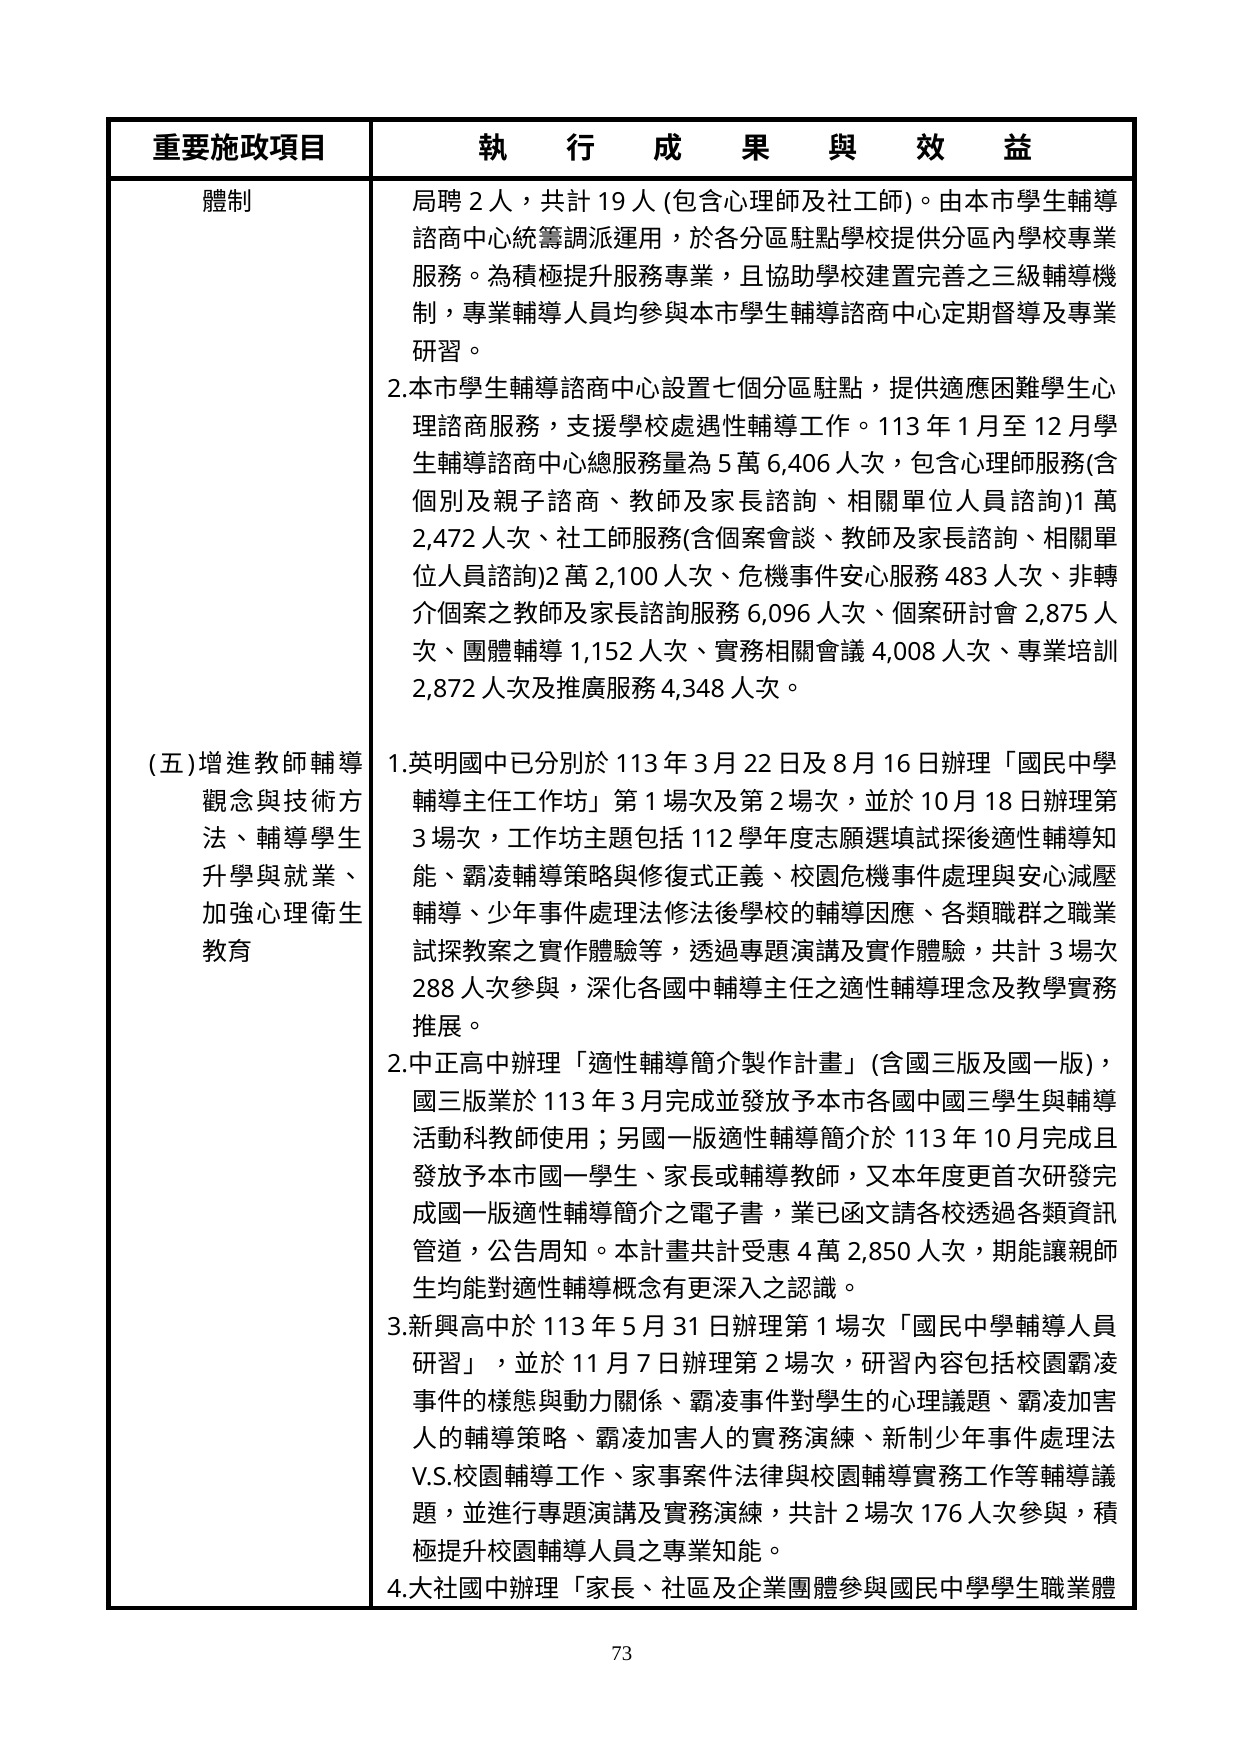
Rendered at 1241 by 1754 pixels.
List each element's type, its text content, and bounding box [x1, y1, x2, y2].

table_header 重要施政項目 [111, 122, 369, 176]
table_cell 體制 (五)增進教師輔導觀念與技術方法、輔導學生升學與就業、加強心理衛生教育 [111, 181, 369, 1606]
table_cell 局聘2人，共計19人 (包含心理師及社工師)。由本市學生輔導諮商中心統籌調派運用，於各分區駐點學校提供分區內學校專業服務。為積極提升服務專業，且協助學校建置完善之三級輔導機制，專業輔導人員均參與本市學生輔導諮商中心定期督導及專業研習。 2.本市學生輔導諮商中心設置七個分區駐點，提供適應困難學生心理諮商服務，支援學校處遇性輔導工作。113年1月至12月學生輔導諮商中心總服務量為5萬6,406人次，包含心理師服務(含個別及親子諮商、教師及家長諮詢、相關單位人員諮詢)1萬2,472人次、社工師服務(含個案會談、教師及家長諮詢、相關單位人員諮詢)2萬2,100人次、危機事件安心服務483人次、非轉介個案之教師及家長諮詢服務6,096人次、個案研討會2,875人次、團體輔導1,152人次、實務相關會議4,008人次、專業培訓2,872人次及推廣服務4,348人次。 1.英明國中已分別於113年3月22日及8月16日辦理「國民中學輔導主任工作坊」第1場次及第2場次，並於10月18日辦理第3場次，工作坊主題包括112學年度志願選填試探後適性輔導知能、霸凌輔導策略與修復式正義、校園危機事件處理與安心減壓輔導、少年事件處理法修法後學校的輔導因應、各類職群之職業試探教案之實作體驗等，透過專題演講及實作體驗，共計3場次288人次參與，深化各國中輔導主任之適性輔導理念及教學實務推展。 2.中正高中辦理「適性輔導簡介製作計畫」(含國三版及國一版)，國三版業於113年3月完成並發放予本市各國中國三學生與輔導活動科教師使用；另國一版適性輔導簡介於113年10月完成且發放予本市國一學生、家長或輔導教師，又本年度更首次研發完成國一版適性輔導簡介之電子書，業已函文請各校透過各類資訊管道，公告周知。本計畫共計受惠4萬2,850人次，期能讓親師生均能對適性輔導概念有更深入之認識。 3.新興高中於113年5月31日辦理第1場次「國民中學輔導人員研習」，並於11月7日辦理第2場次，研習內容包括校園霸凌事件的樣態與動力關係、霸凌事件對學生的心理議題、霸凌加害人的輔導策略、霸凌加害人的實務演練、新制少年事件處理法V.S.校園輔導工作、家事案件法律與校園輔導實務工作等輔導議題，並進行專題演講及實務演練，共計2場次176人次參與，積極提升校園輔導人員之專業知能。 4.大社國中辦理「家長、社區及企業團體參與國民中學學生職業體 [373, 181, 1132, 1606]
table_header 執 行 成 果 與 效 益 [373, 122, 1132, 176]
